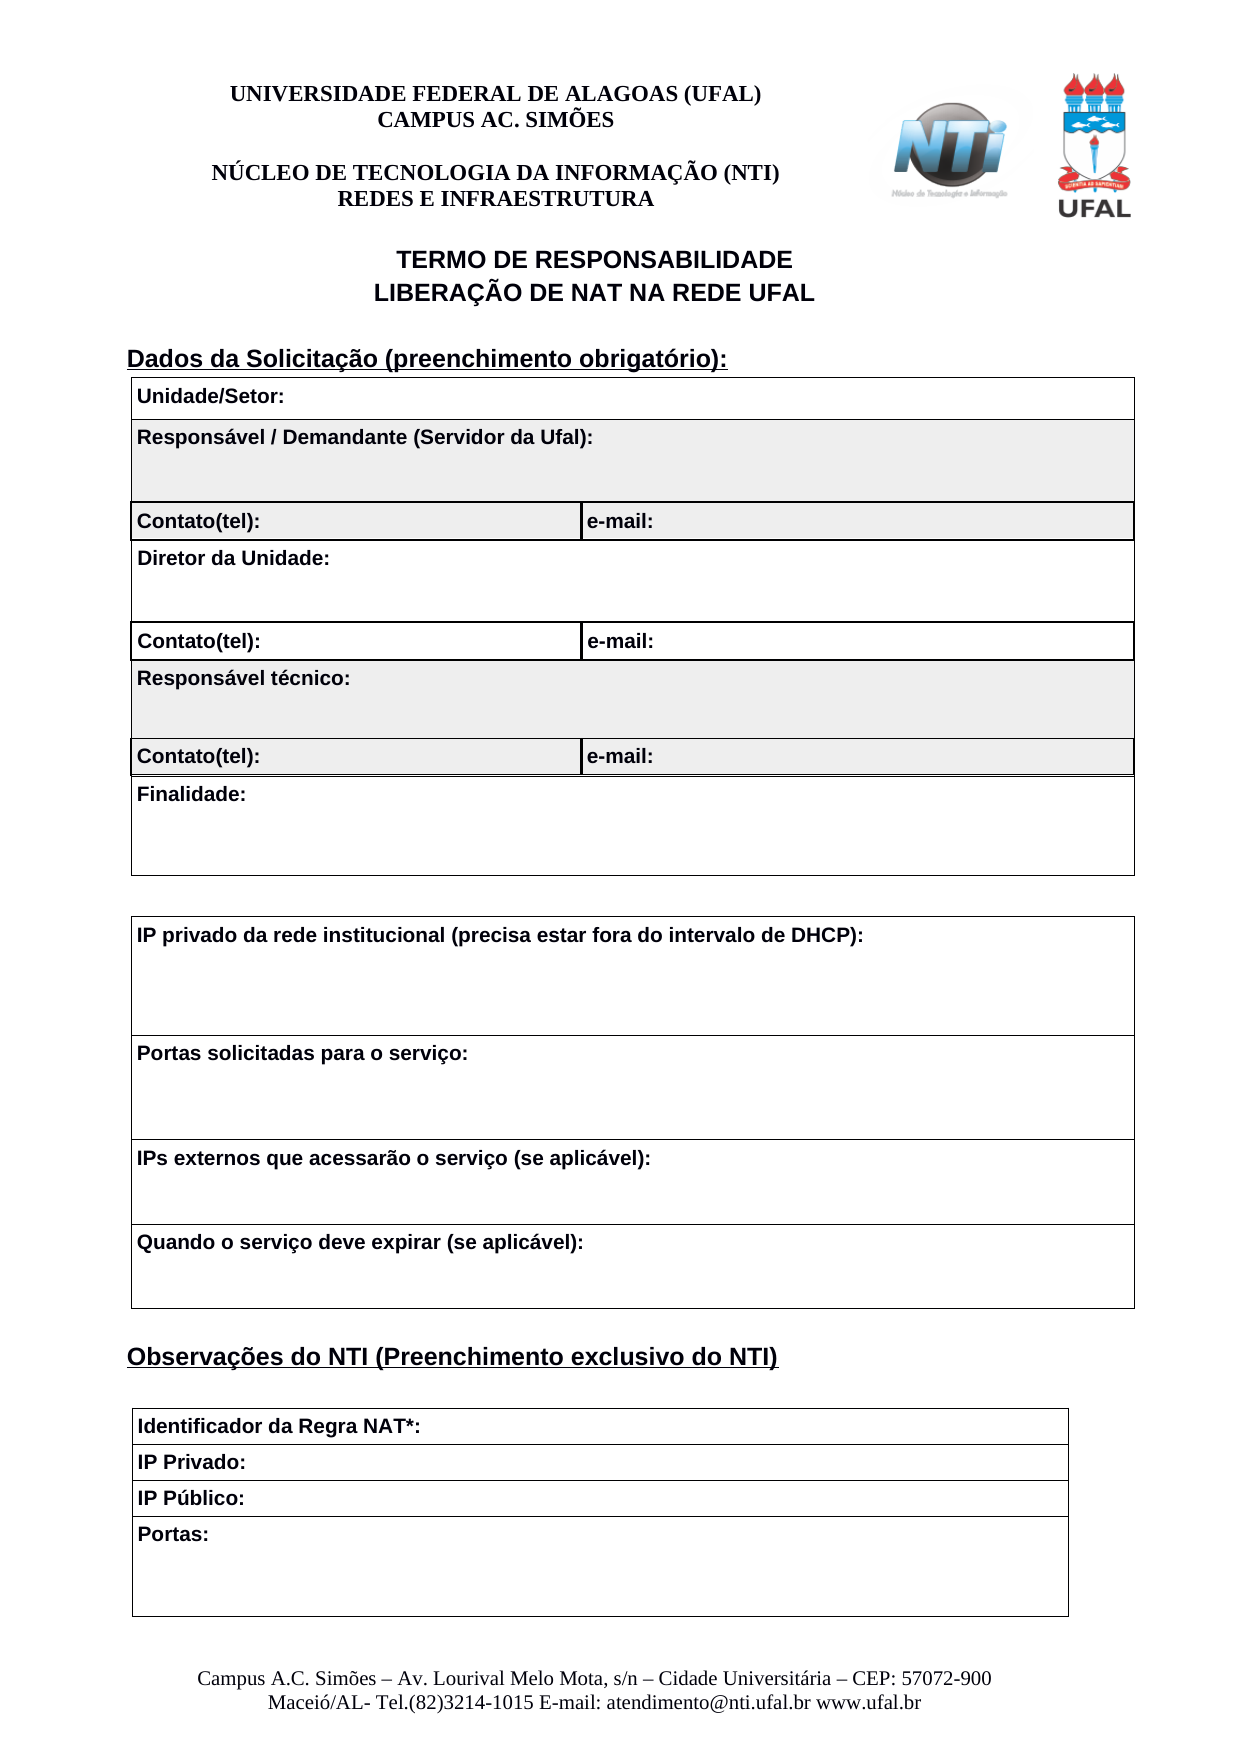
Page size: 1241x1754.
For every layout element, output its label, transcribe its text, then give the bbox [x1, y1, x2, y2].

table_cell Portas: [133, 1517, 1068, 1616]
text LIBERAÇÃO DE NAT NA REDE UFAL [127, 278, 1062, 307]
table_cell e-mail: [583, 623, 1133, 658]
table_cell Finalidade: [132, 777, 1134, 875]
table_cell Contato(tel): [132, 503, 580, 538]
text Dados da Solicitação (preenchimento obrigatório): [127, 344, 1062, 373]
table_cell Diretor da Unidade: [132, 541, 1134, 621]
table_cell Contato(tel): [132, 623, 580, 658]
table_cell IP privado da rede institucional (precisa estar fora do intervalo de DHCP): [132, 917, 1134, 1035]
table_cell IP Privado: [133, 1445, 1068, 1479]
table_cell Responsável / Demandante (Servidor da Ufal): [132, 420, 1134, 501]
table_header Identificador da Regra NAT*: [133, 1409, 1068, 1444]
table_cell e-mail: [583, 503, 1133, 538]
table_cell IPs externos que acessarão o serviço (se aplicável): [132, 1140, 1134, 1224]
table_cell Portas solicitadas para o serviço: [132, 1036, 1134, 1139]
table_header Unidade/Setor: [132, 378, 1134, 418]
table_cell IP Público: [133, 1481, 1068, 1516]
picture [867, 73, 1131, 218]
table_cell [131, 876, 1134, 916]
table_cell Contato(tel): [132, 739, 580, 774]
table_cell e-mail: [583, 739, 1133, 774]
text Observações do NTI (Preenchimento exclusivo do NTI) [127, 1342, 1062, 1370]
text TERMO DE RESPONSABILIDADE [127, 245, 1062, 274]
table_cell Responsável técnico: [132, 661, 1134, 738]
table_cell Quando o serviço deve expirar (se aplicável): [132, 1225, 1134, 1308]
